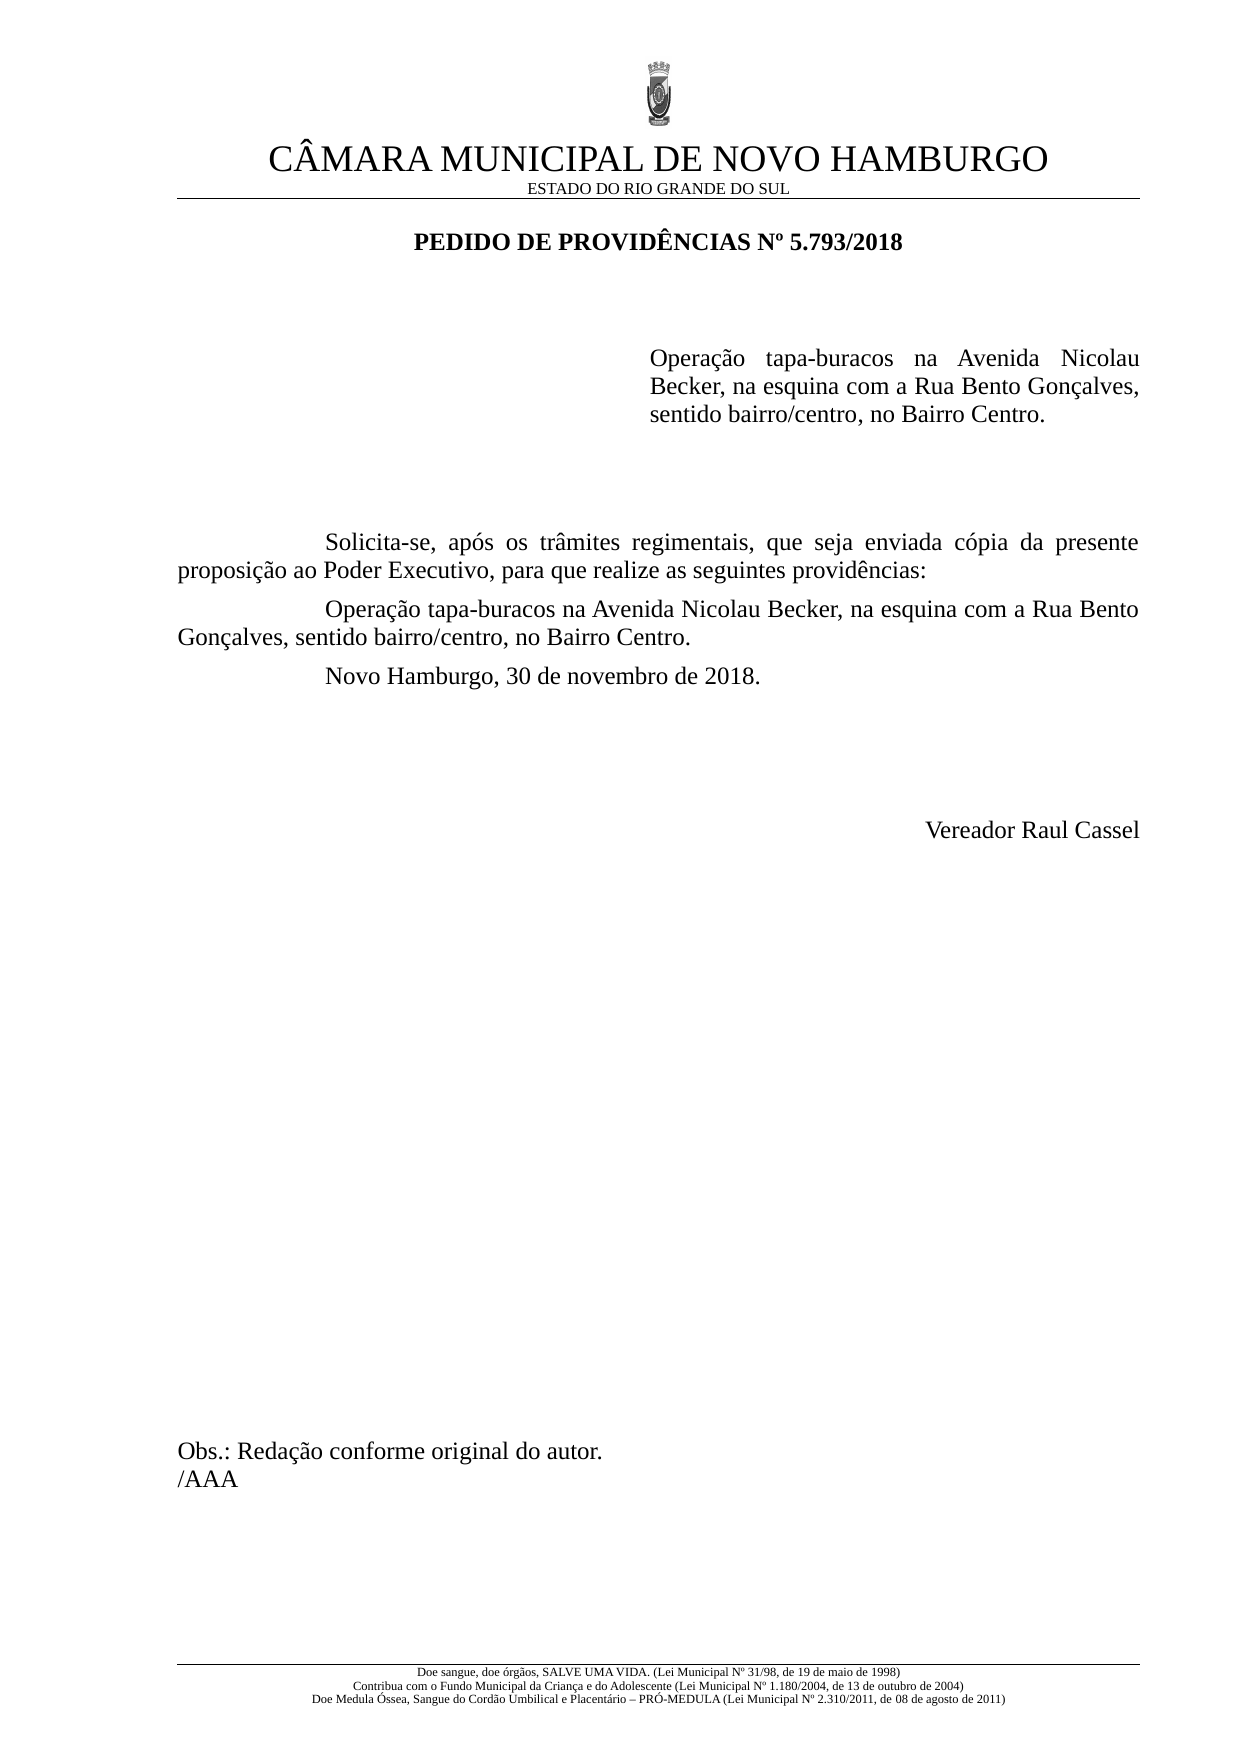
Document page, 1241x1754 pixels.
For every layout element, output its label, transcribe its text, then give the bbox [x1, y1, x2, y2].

text Vereador Raul Cassel [177, 816, 1140, 844]
text Operação tapa-buracos na Avenida Nicolau Becker, na esquina com a Rua Bento Gonçalves, sentido bairro/centro, no Bairro Centro. [649, 344, 1140, 428]
text PEDIDO DE PROVIDÊNCIAS Nº 5.793/2018 [177, 228, 1140, 256]
text Operação tapa-buracos na Avenida Nicolau Becker, na esquina com a Rua Bento Gonçalves, sentido bairro/centro, no Bairro Centro. [177, 595, 1140, 651]
text Novo Hamburgo, 30 de novembro de 2018. [177, 662, 1140, 690]
text /AAA [177, 1465, 1140, 1493]
text Obs.: Redação conforme original do autor. [177, 1437, 1140, 1465]
text Solicita-se, após os trâmites regimentais, que seja enviada cópia da presente proposição ao Poder Executivo, para que realize as seguintes providências: [177, 528, 1140, 583]
